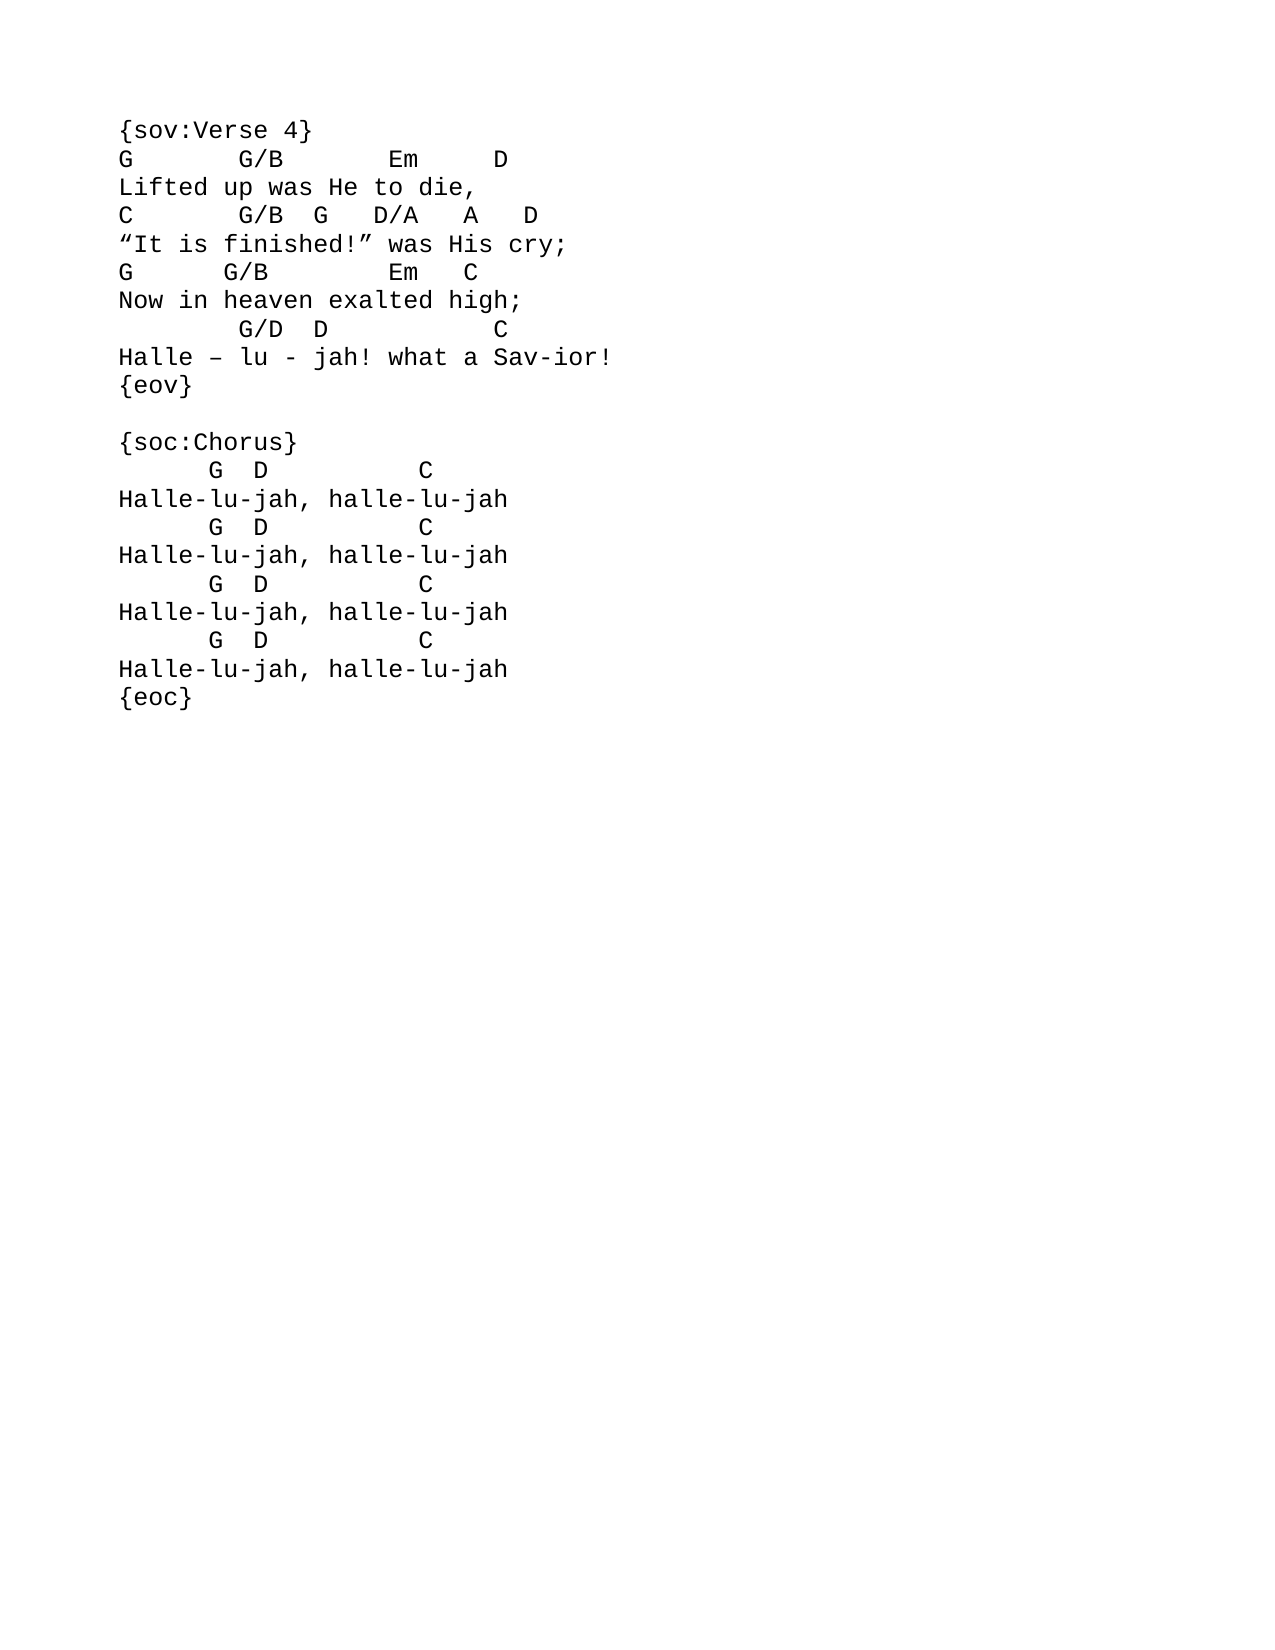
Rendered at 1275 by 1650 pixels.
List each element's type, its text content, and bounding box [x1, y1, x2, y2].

text G/D D C [118, 316, 1157, 345]
text C G/B G D/A A D [118, 203, 1157, 231]
text G D C [118, 571, 1157, 600]
text G D C [118, 515, 1157, 543]
text Halle-lu-jah, halle-lu-jah [118, 600, 1157, 628]
text {eov} [118, 373, 1157, 401]
text {soc:Chorus} [118, 430, 1157, 458]
text Halle – lu - jah! what a Sav-ior! [118, 345, 1157, 373]
text Now in heaven exalted high; [118, 288, 1157, 316]
text Lifted up was He to die, [118, 175, 1157, 203]
text “It is finished!” was His cry; [118, 231, 1157, 260]
text G D C [118, 458, 1157, 486]
text G G/B Em C [118, 260, 1157, 288]
text Halle-lu-jah, halle-lu-jah [118, 543, 1157, 571]
text Halle-lu-jah, halle-lu-jah [118, 656, 1157, 685]
text G D C [118, 628, 1157, 656]
text {sov:Verse 4} [118, 118, 1157, 146]
text G G/B Em D [118, 146, 1157, 175]
text Halle-lu-jah, halle-lu-jah [118, 486, 1157, 515]
text {eoc} [118, 685, 1157, 713]
